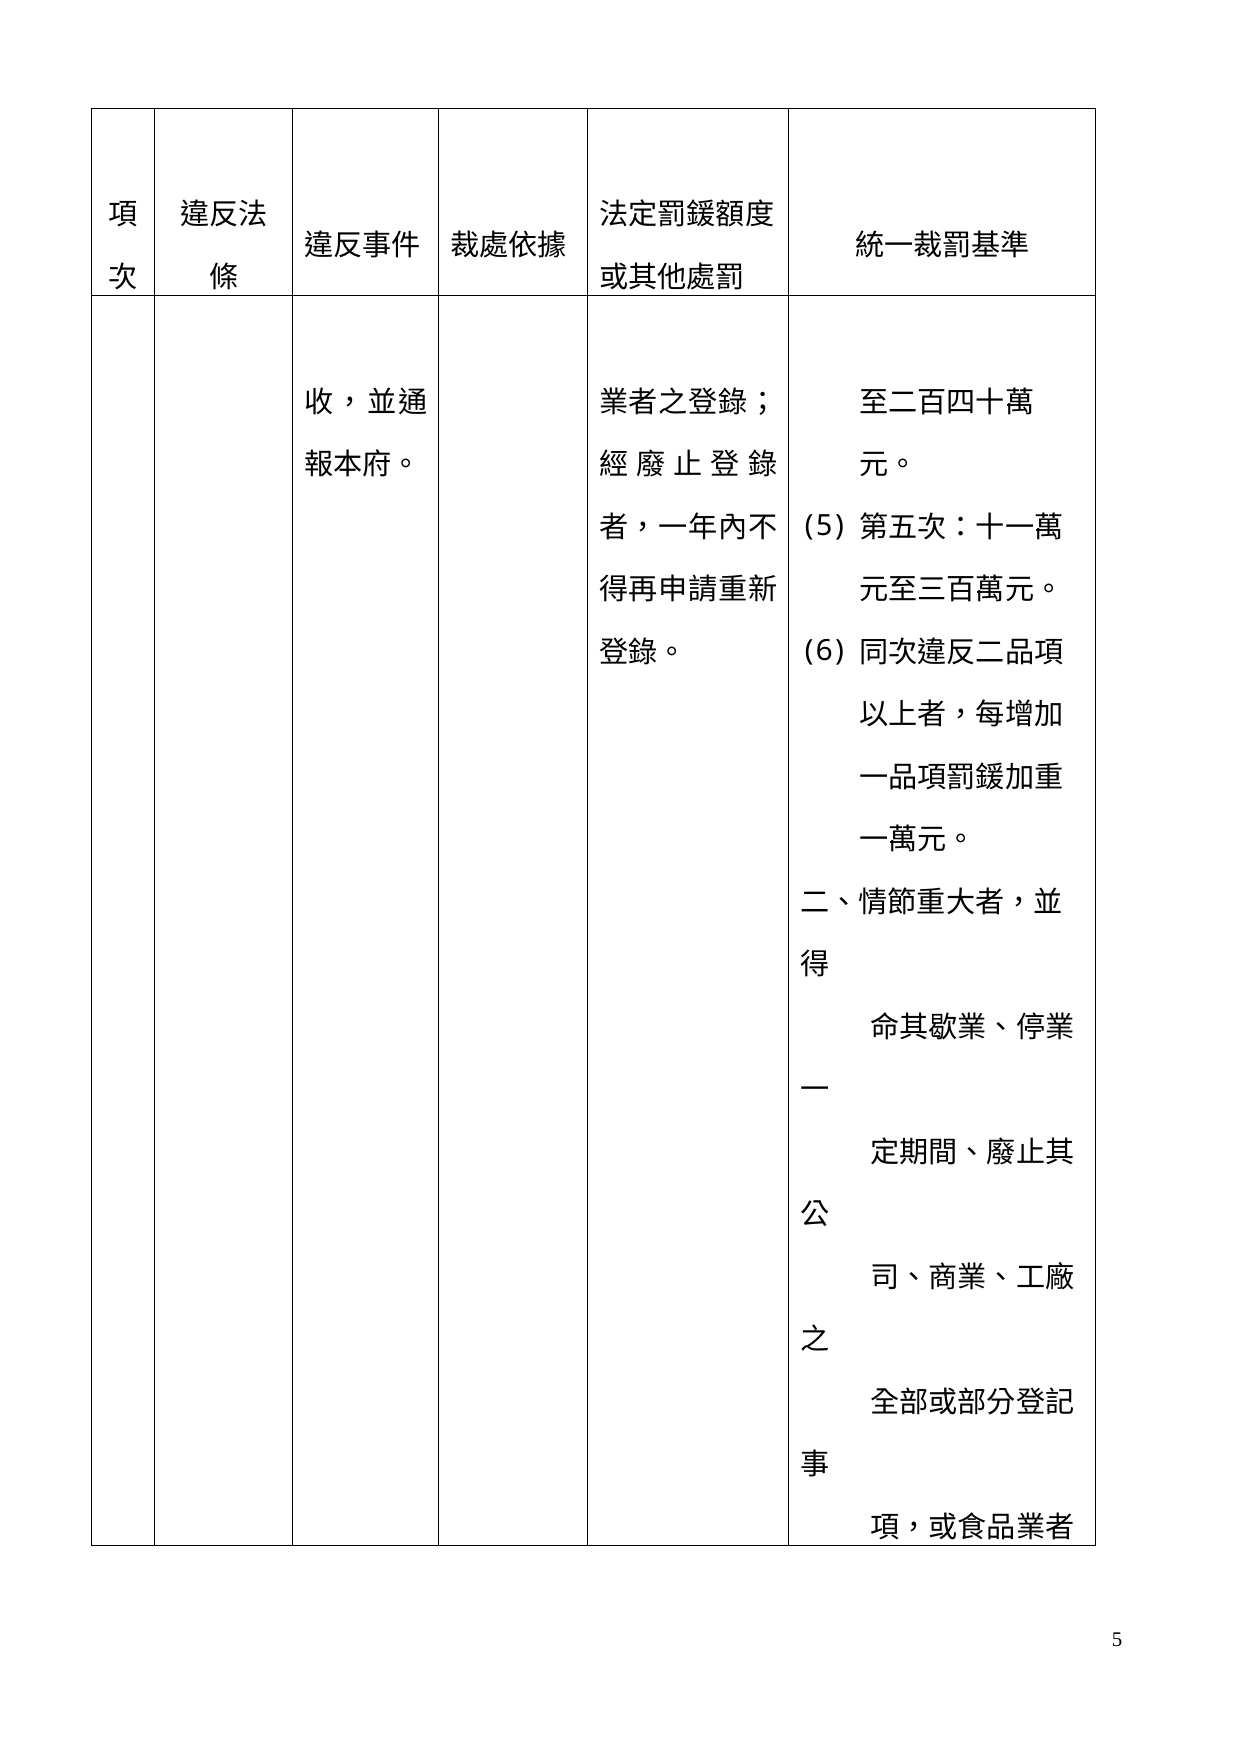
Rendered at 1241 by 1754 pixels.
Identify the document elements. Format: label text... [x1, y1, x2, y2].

table_header 違反事件 [293, 109, 438, 295]
table_cell 一、裁罰基準 第一次：三萬元至六十萬元。 第二次：五萬元至一百二十萬元。 第三次：七萬元至一百八十萬元。 第四次：九萬元至二百四十萬元。 第五次：十一萬元至三百萬元。 同次違反二品項以上者，每增加一品項罰鍰加重一萬元。 二、情節重大者，並得 命其歇業、停業一 定期間、廢止其公 司、商業、工廠之 全部或部分登記事 項，或食品業者之 登錄。 [789, 296, 1095, 1545]
table_cell [155, 296, 292, 1545]
table_header 統一裁罰基準 [789, 109, 1095, 295]
table_header 項 次 [92, 109, 154, 295]
table_header 法定罰鍰額度或其他處罰 [588, 109, 788, 295]
table_cell 業者之登錄；經廢止登錄者，一年內不得再申請重新登錄。 [588, 296, 788, 1545]
table_cell [92, 296, 154, 1545]
table_cell [439, 296, 587, 1545]
table_cell 收，並通報本府。 [293, 296, 438, 1545]
table_header 裁處依據 [439, 109, 587, 295]
table_header 違反法條 [155, 109, 292, 295]
